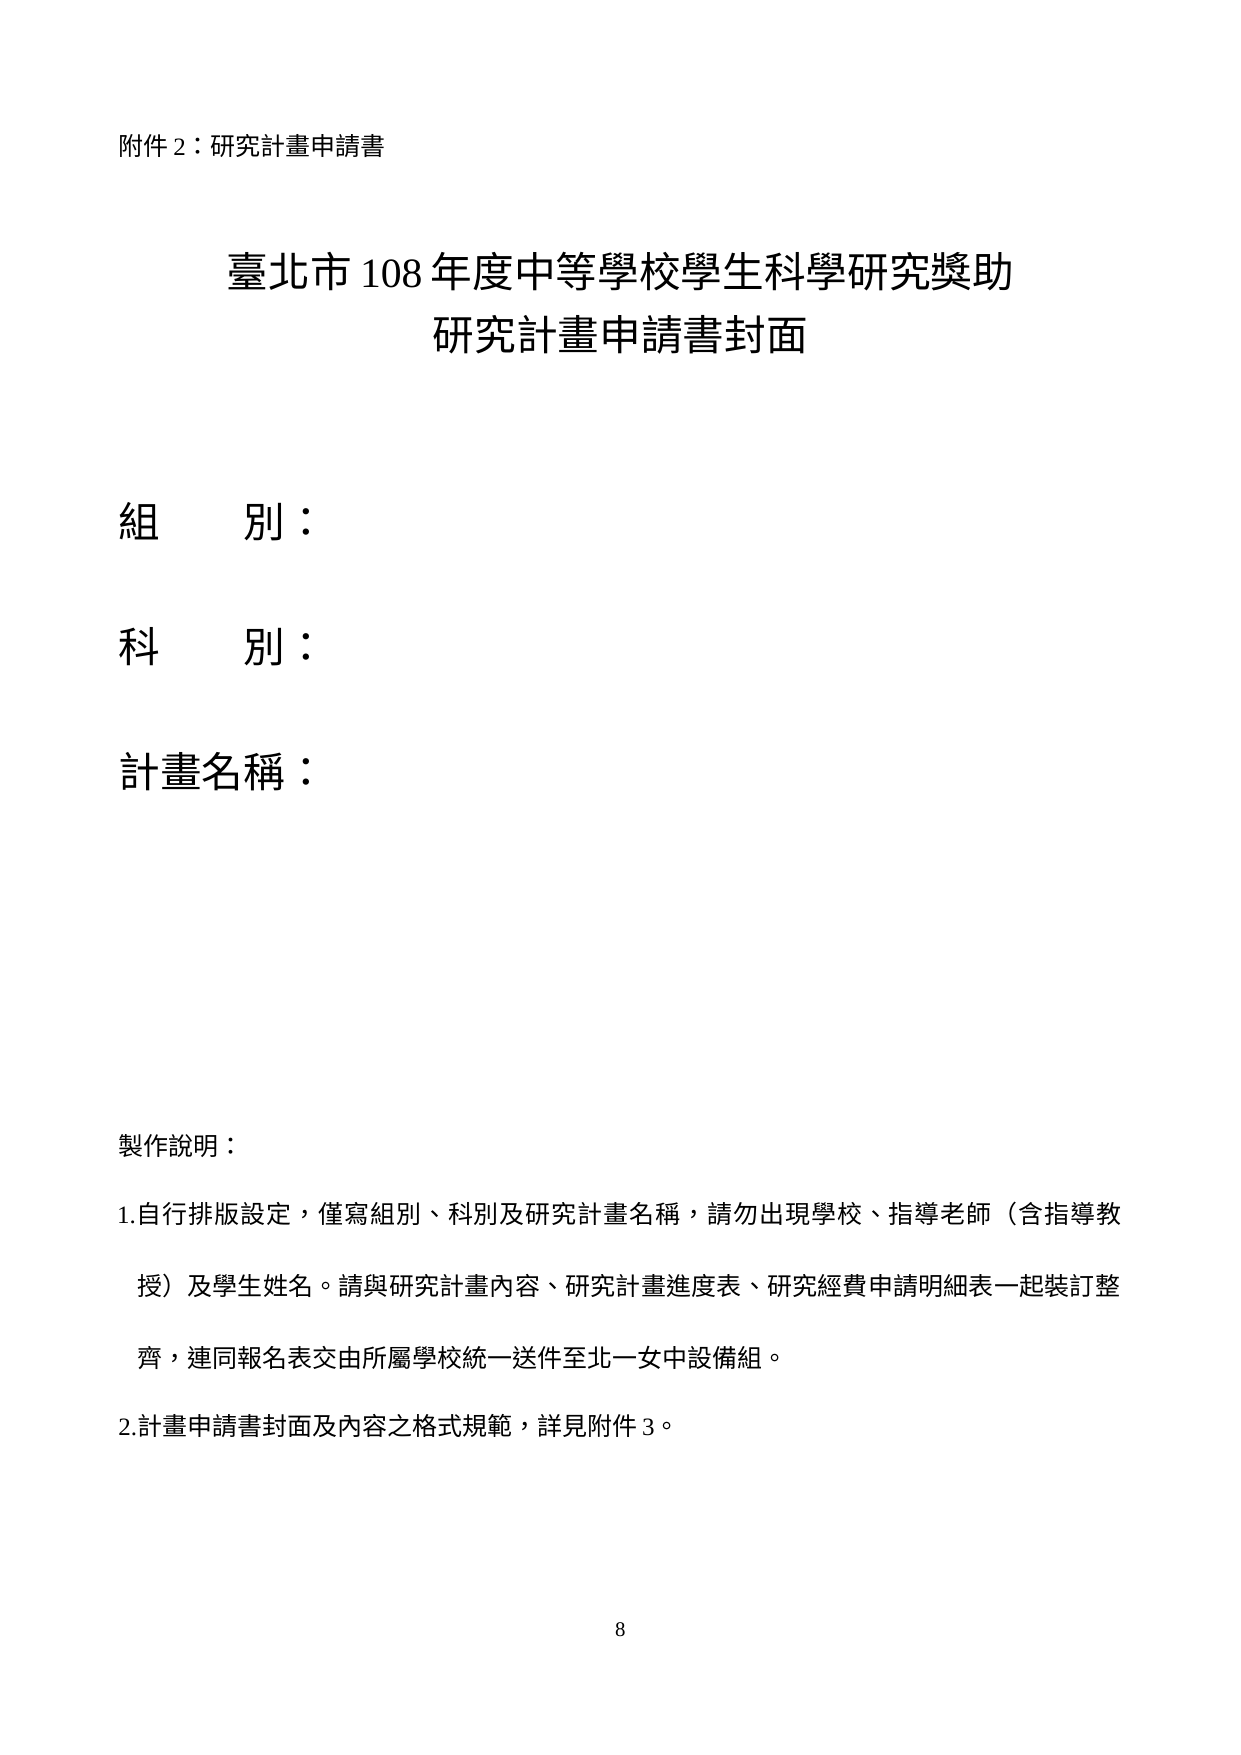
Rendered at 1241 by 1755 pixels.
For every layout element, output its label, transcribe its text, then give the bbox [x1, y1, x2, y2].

text 2.計畫申請書封面及內容之格式規範，詳見附件3。 [118, 1383, 1122, 1445]
text 組 別： [118, 478, 1122, 541]
text 1.自行排版設定，僅寫組別、科別及研究計畫名稱，請勿出現學校、指導老師（含指導教授）及學生姓名。請與研究計畫內容、研究計畫進度表、研究經費申請明細表一起裝訂整齊，連同報名表交由所屬學校統一送件至北一女中設備組。 [117, 1171, 1122, 1377]
text 研究計畫申請書封面 [118, 291, 1122, 353]
text 附件2：研究計畫申請書 [118, 103, 1122, 166]
text 科 別： [118, 603, 1122, 666]
text 臺北市108年度中等學校學生科學研究獎助 [118, 228, 1122, 291]
text 製作說明： [118, 1103, 1122, 1166]
text 計畫名稱： [118, 728, 1122, 791]
